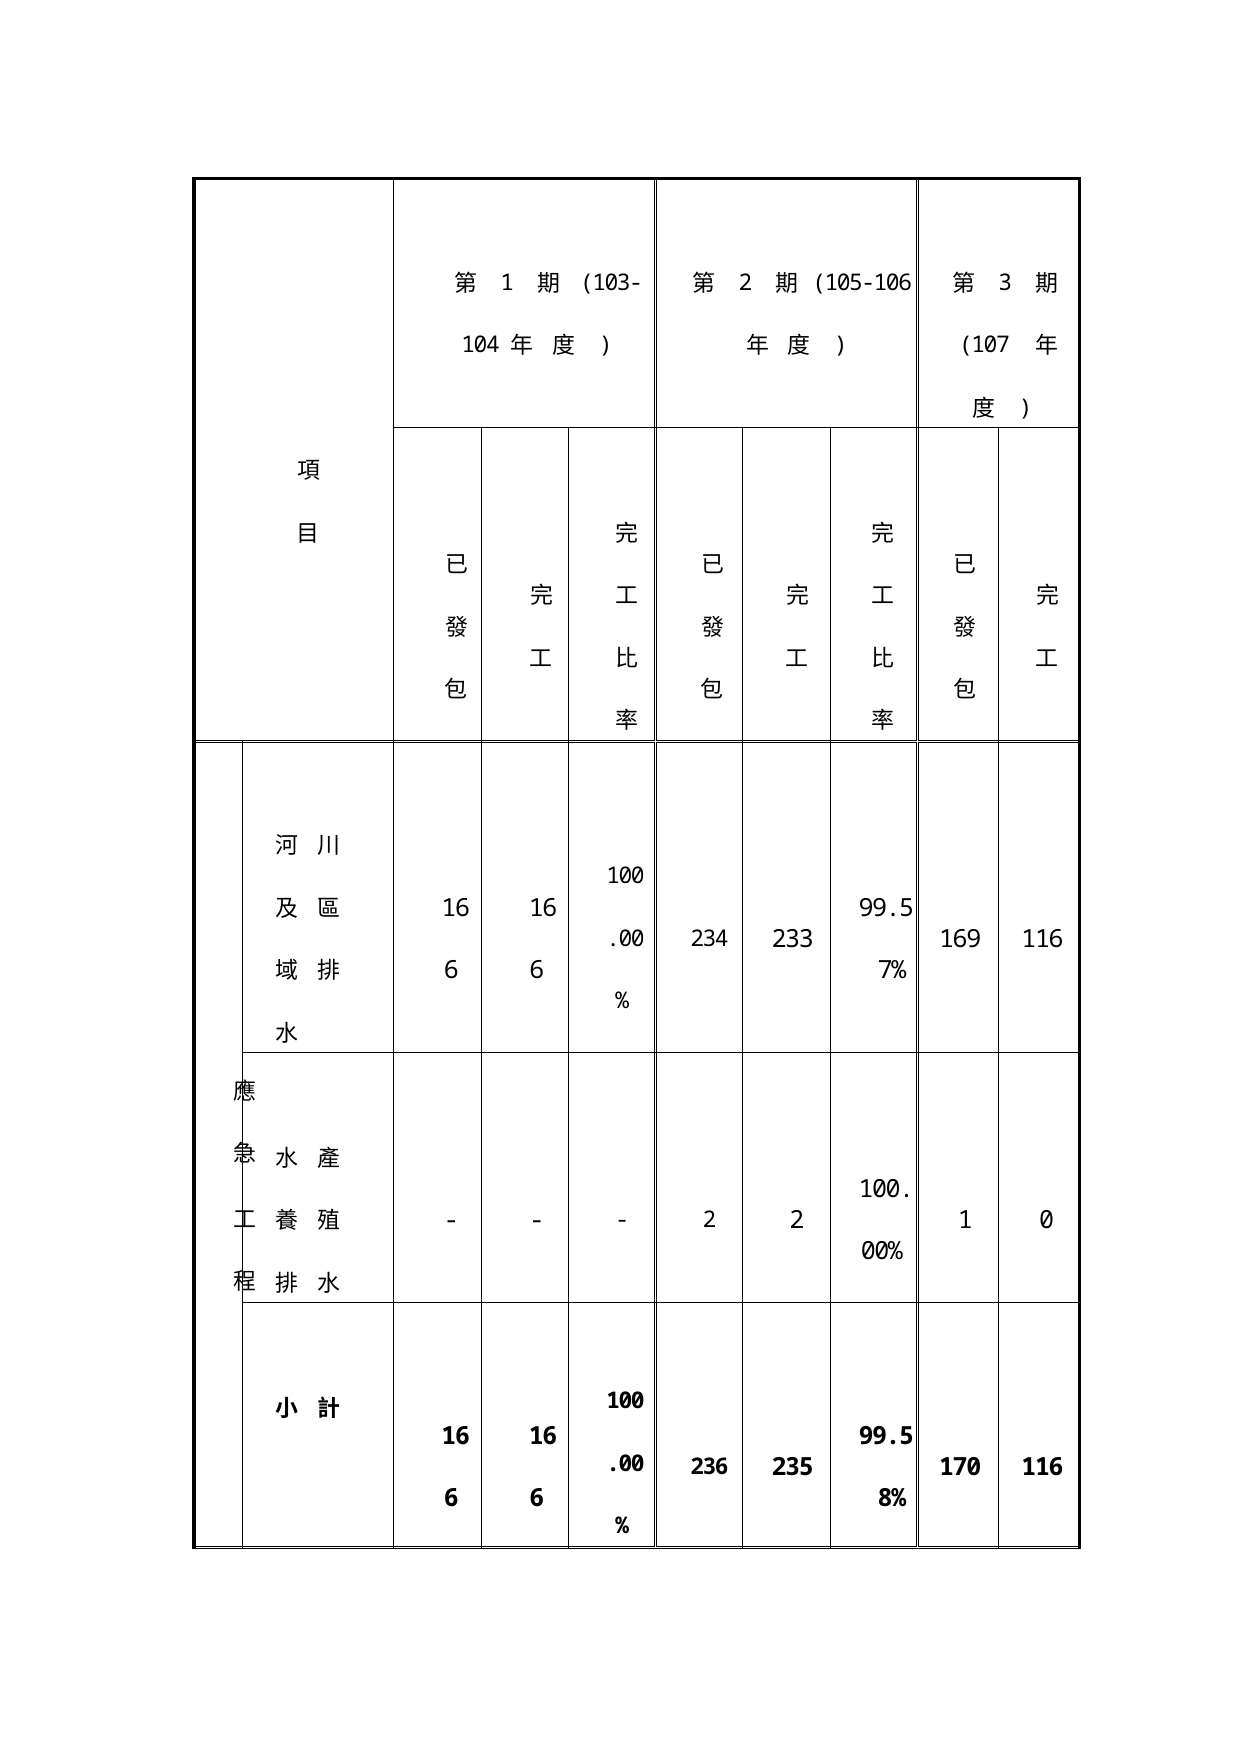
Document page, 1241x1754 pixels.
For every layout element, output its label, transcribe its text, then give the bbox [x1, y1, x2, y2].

table_cell 100.00% [569, 743, 654, 1052]
table_cell - [482, 1053, 568, 1302]
table_cell 應急 工程 [196, 743, 242, 1546]
table_cell 100.00% [569, 1303, 654, 1546]
table_header 項 目 [196, 180, 393, 740]
table_cell 2 [743, 1053, 830, 1302]
table_cell 116 [999, 1303, 1078, 1546]
table_cell - [569, 1053, 654, 1302]
table_header 第1期(103-104年度) [394, 180, 654, 427]
table_cell 完工 [743, 428, 830, 740]
table_cell 完工 [999, 428, 1078, 740]
table_cell 116 [999, 743, 1078, 1052]
table_cell 已發包 [394, 428, 481, 740]
table_cell - [394, 1053, 481, 1302]
table_cell 2 [657, 1053, 742, 1302]
table_cell 已發包 [657, 428, 742, 740]
table_cell 233 [743, 743, 830, 1052]
table_header 第2期(105-106年度) [657, 180, 916, 427]
table_cell 完工 [482, 428, 568, 740]
table_cell 0 [999, 1053, 1078, 1302]
table_cell 234 [657, 743, 742, 1052]
table_cell 99.58% [831, 1303, 916, 1546]
table_cell 166 [394, 1303, 481, 1546]
table_cell 小計 [243, 1303, 393, 1546]
table_cell 完工比率 [831, 428, 916, 740]
table_cell 170 [919, 1303, 998, 1546]
table_cell 水產養殖排水 [243, 1053, 393, 1302]
table_cell 235 [743, 1303, 830, 1546]
table_header 第3期(107年度) [919, 180, 1078, 427]
table_cell 166 [482, 743, 568, 1052]
table_cell 河川及區域排水 [243, 743, 393, 1052]
table_cell 99.57% [831, 743, 916, 1052]
table_cell 完工比率 [569, 428, 654, 740]
table_cell 100.00% [831, 1053, 916, 1302]
table_cell 236 [657, 1303, 742, 1546]
table_cell 169 [919, 743, 998, 1052]
table_cell 166 [482, 1303, 568, 1546]
table_cell 166 [394, 743, 481, 1052]
table_cell 1 [919, 1053, 998, 1302]
table_cell 已發包 [919, 428, 998, 740]
